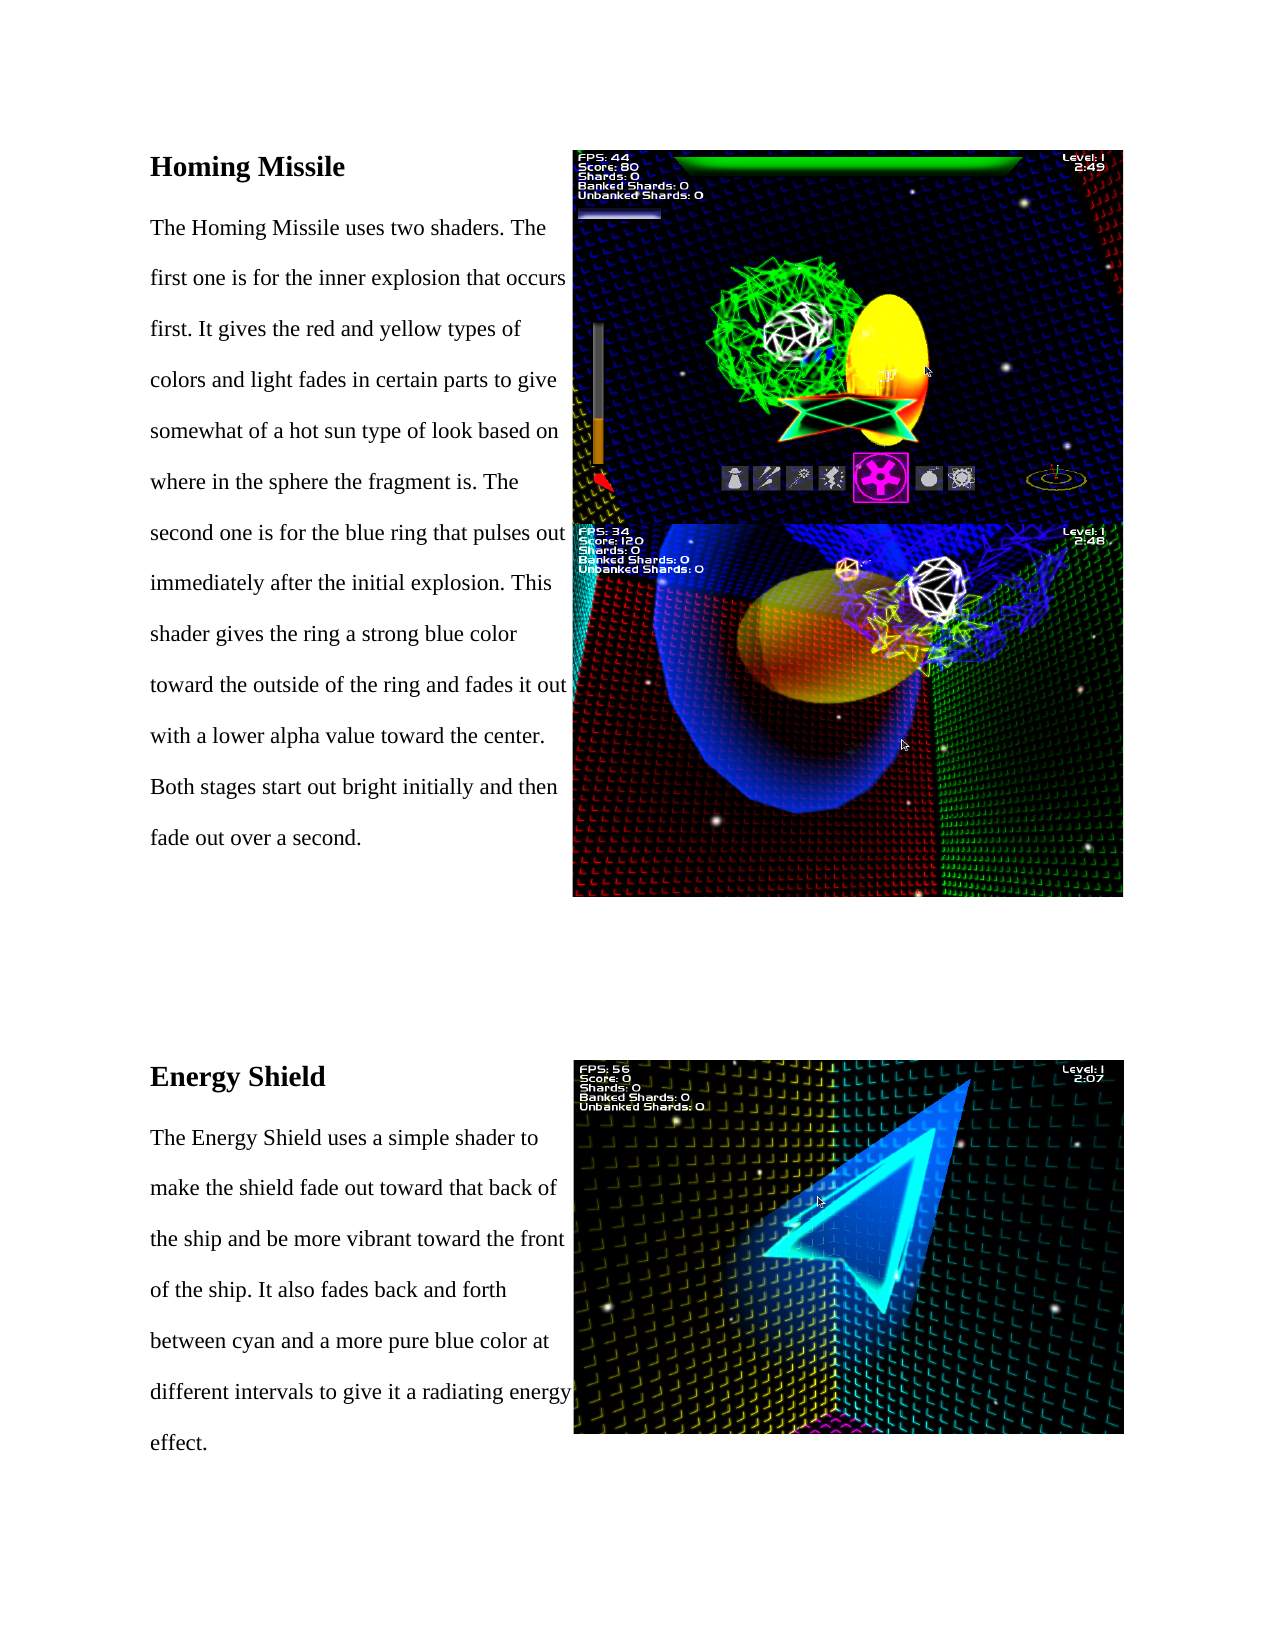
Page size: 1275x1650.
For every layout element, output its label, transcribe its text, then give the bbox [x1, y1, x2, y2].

picture [573, 1060, 1124, 1434]
text The Energy Shield uses a simple shader to make the shield fade out toward that back of the ship and be more vibrant toward the front of the ship. It also fades back and forth between cyan and a more pure blue color at different intervals to give it a radiating energy effect. [150, 1124, 1125, 1455]
picture [572, 150, 1124, 897]
text Energy Shield [150, 1060, 573, 1092]
text The Homing Missile uses two shaders. The first one is for the inner explosion that occurs first. It gives the red and yellow types of colors and light fades in certain parts to give somewhat of a hot sun type of look based on where in the sphere the fragment is. The second one is for the blue ring that pulses out immediately after the initial explosion. This shader gives the ring a strong blue color toward the outside of the ring and fades it out with a lower alpha value toward the center. Both stages start out bright initially and then fade out over a second. [150, 214, 572, 850]
text Homing Missile [150, 150, 572, 182]
